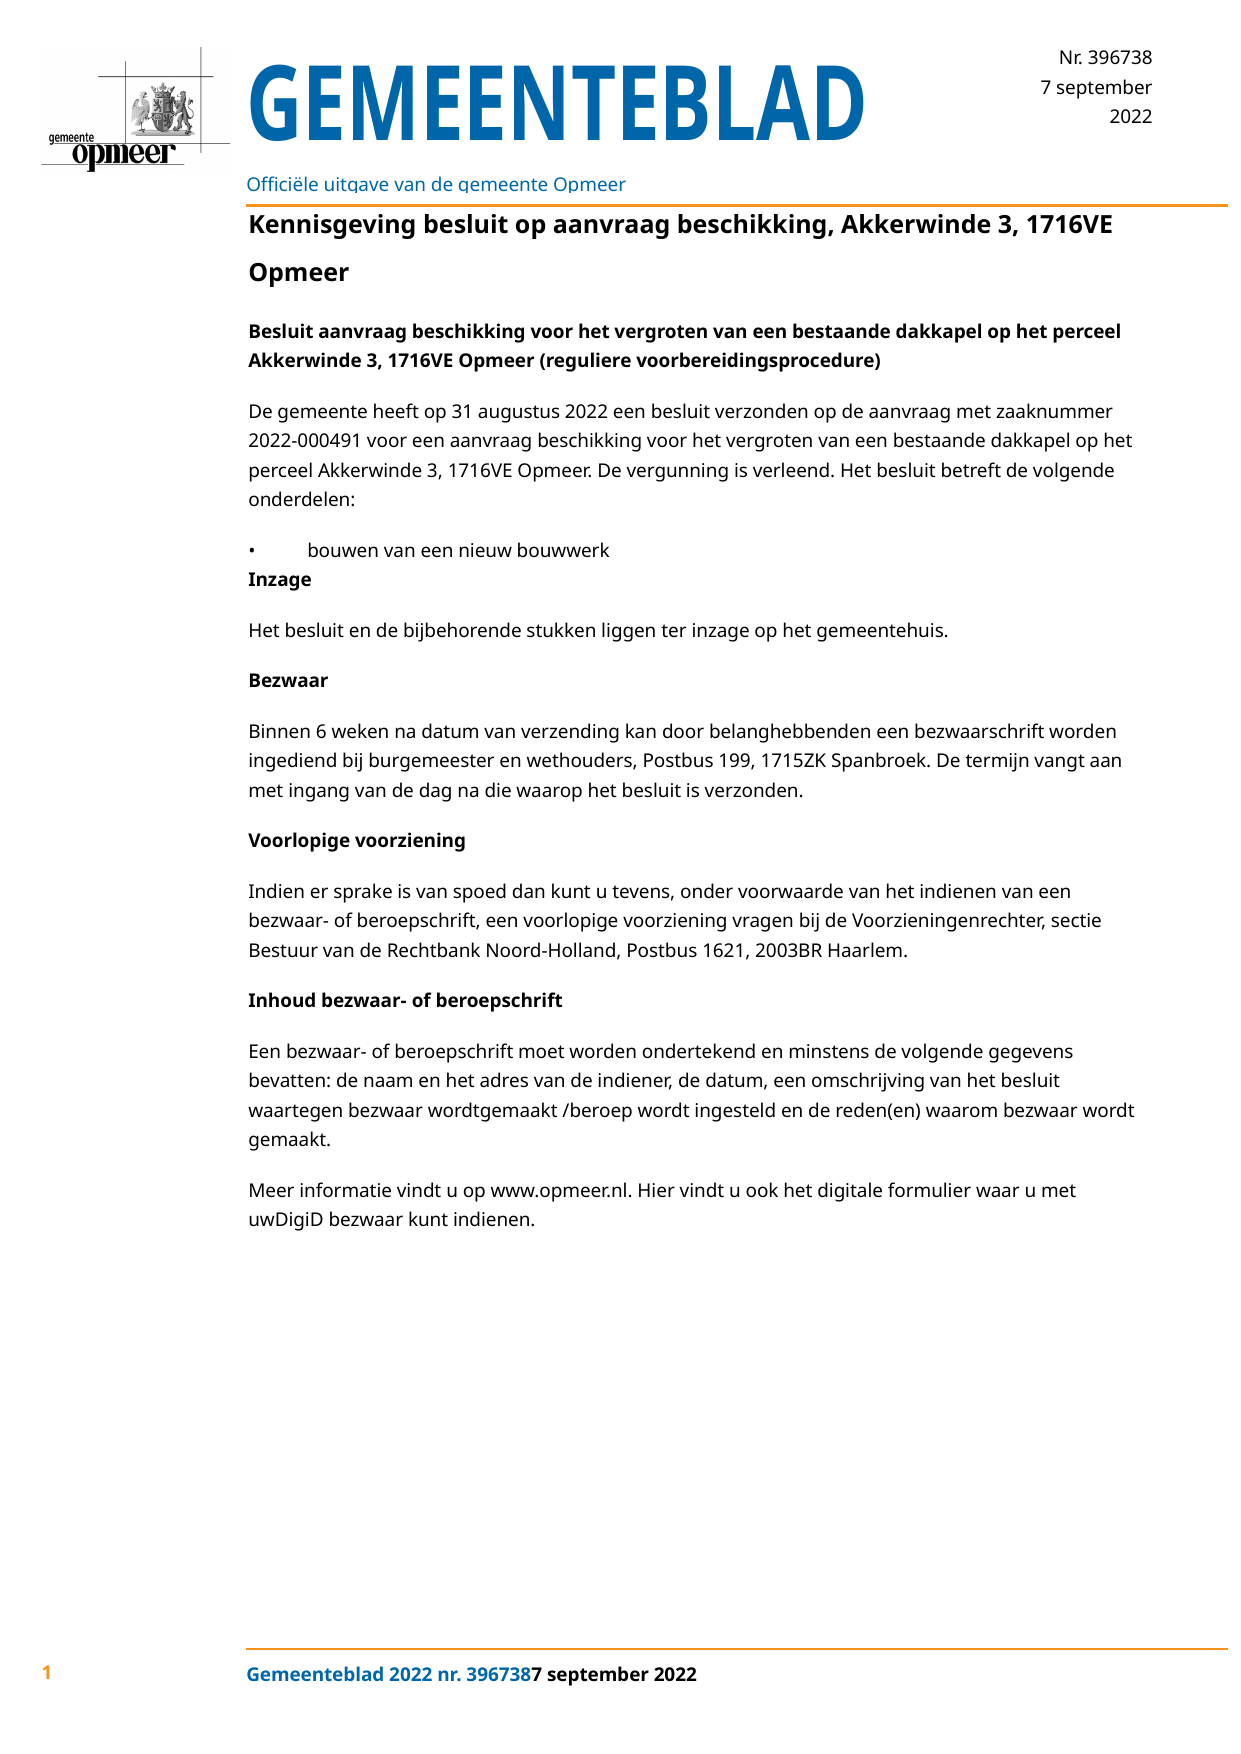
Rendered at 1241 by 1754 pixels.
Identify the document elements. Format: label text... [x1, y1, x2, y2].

text Meer informatie vindt u op www.opmeer.nl. Hier vindt u ook het digitale formulier waar u met uwDigiD bezwaar kunt indienen. [248, 1177, 1152, 1232]
list bouwen van een nieuw bouwwerk [248, 537, 1152, 563]
text Kennisgeving besluit op aanvraag beschikking, Akkerwinde 3, 1716VE Opmeer [248, 207, 1152, 288]
text Inhoud bezwaar- of beroepschrift [248, 987, 1152, 1013]
text De gemeente heeft op 31 augustus 2022 een besluit verzonden op de aanvraag met zaaknummer 2022-000491 voor een aanvraag beschikking voor het vergroten van een bestaande dakkapel op het perceel Akkerwinde 3, 1716VE Opmeer. De vergunning is verleend. Het besluit betreft de volgende onderdelen: [248, 398, 1152, 512]
text Bezwaar [248, 667, 1152, 693]
text Inzage [248, 567, 1152, 592]
text Het besluit en de bijbehorende stukken liggen ter inzage op het gemeentehuis. [248, 617, 1152, 643]
text Besluit aanvraag beschikking voor het vergroten van een bestaande dakkapel op het perceel Akkerwinde 3, 1716VE Opmeer (reguliere voorbereidingsprocedure) [248, 318, 1152, 373]
text Indien er sprake is van spoed dan kunt u tevens, onder voorwaarde van het indienen van een bezwaar- of beroepschrift, een voorlopige voorziening vragen bij de Voorzieningenrechter, sectie Bestuur van de Rechtbank Noord-Holland, Postbus 1621, 2003BR Haarlem. [248, 878, 1152, 963]
text Voorlopige voorziening [248, 827, 1152, 853]
text Binnen 6 weken na datum van verzending kan door belanghebbenden een bezwaarschrift worden ingediend bij burgemeester en wethouders, Postbus 199, 1715ZK Spanbroek. De termijn vangt aan met ingang van de dag na die waarop het besluit is verzonden. [248, 718, 1152, 803]
text Een bezwaar- of beroepschrift moet worden ondertekend en minstens de volgende gegevens bevatten: de naam en het adres van de indiener, de datum, een omschrijving van het besluit waartegen bezwaar wordtgemaakt /beroep wordt ingesteld en de reden(en) waarom bezwaar wordt gemaakt. [248, 1038, 1152, 1152]
picture [41, 47, 231, 172]
